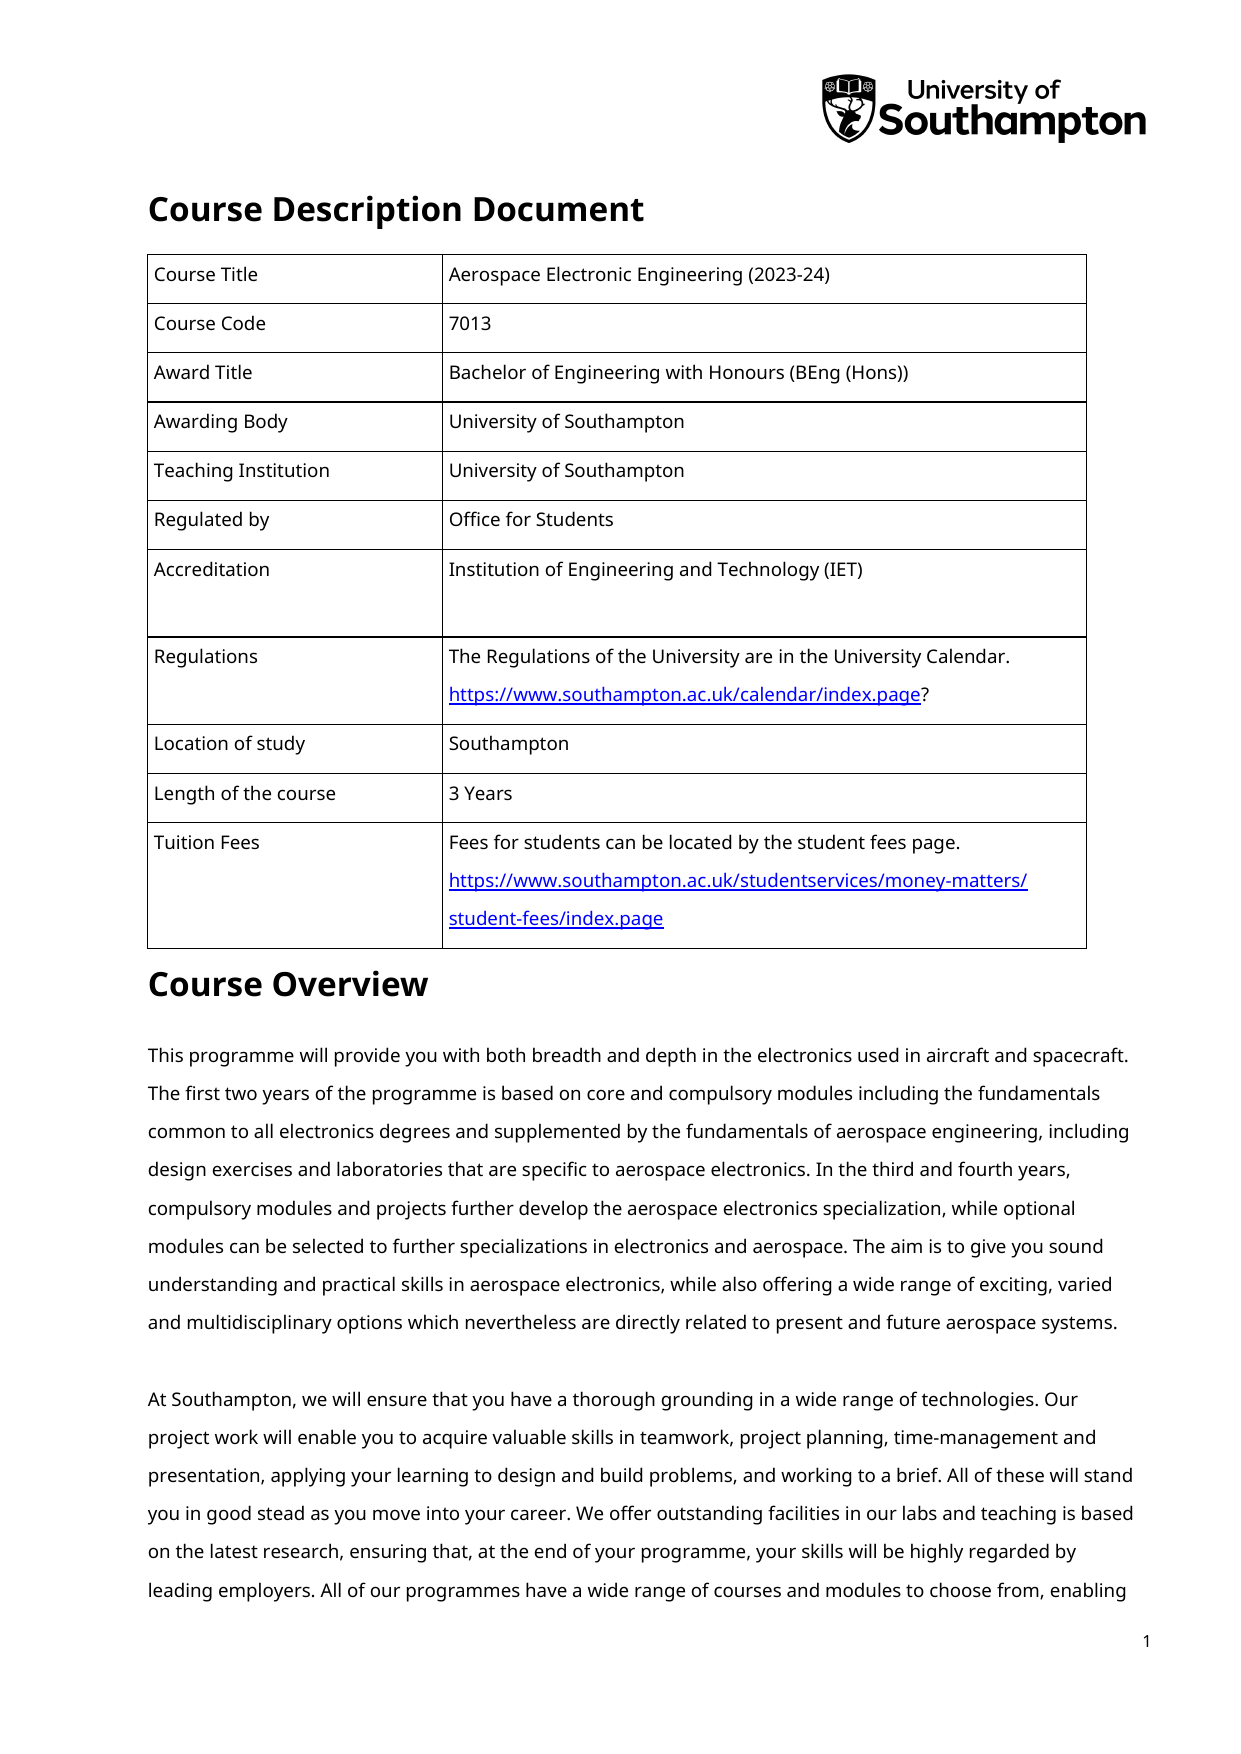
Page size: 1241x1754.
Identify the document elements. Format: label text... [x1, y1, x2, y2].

table_cell 7013 [443, 304, 1086, 352]
table_cell Teaching Institution [148, 452, 442, 500]
table_cell Tuition Fees [148, 823, 442, 948]
table_cell Awarding Body [148, 403, 442, 451]
table_cell Regulations [148, 638, 442, 724]
table_cell University of Southampton [443, 403, 1086, 451]
table_cell Southampton [443, 725, 1086, 773]
table_cell University of Southampton [443, 452, 1086, 500]
subtitle Course Overview [148, 961, 1152, 1007]
table_cell 3 Years [443, 774, 1086, 822]
table_cell Accreditation [148, 550, 442, 636]
table_cell Length of the course [148, 774, 442, 822]
table_cell Award Title [148, 353, 442, 401]
table_cell Office for Students [443, 501, 1086, 549]
table_cell Course Code [148, 304, 442, 352]
table_cell Regulated by [148, 501, 442, 549]
table_header Aerospace Electronic Engineering (2023-24) [443, 255, 1086, 303]
table_cell Fees for students can be located by the student fees page. https://www.southampton.ac.uk/studentservices/money-matters/student-fees/index.page [443, 823, 1086, 948]
table_cell Institution of Engineering and Technology (IET) [443, 550, 1086, 636]
table_cell The Regulations of the University are in the University Calendar. https://www.southampton.ac.uk/calendar/index.page? [443, 638, 1086, 724]
text This programme will provide you with both breadth and depth in the electronics used in aircraft and spacecraft. The first two years of the programme is based on core and compulsory modules including the fundamentals common to all electronics degrees and supplemented by the fundamentals of aerospace engineering, including design exercises and laboratories that are specific to aerospace electronics. In the third and fourth years, compulsory modules and projects further develop the aerospace electronics specialization, while optional modules can be selected to further specializations in electronics and aerospace. The aim is to give you sound understanding and practical skills in aerospace electronics, while also offering a wide range of exciting, varied and multidisciplinary options which nevertheless are directly related to present and future aerospace systems. At Southampton, we will ensure that you have a thorough grounding in a wide range of technologies. Our project work will enable you to acquire valuable skills in teamwork, project planning, time-management and presentation, applying your learning to design and build problems, and working to a brief. All of these will stand you in good stead as you move into your career. We offer outstanding facilities in our labs and teaching is based on the latest research, ensuring that, at the end of your programme, your skills will be highly regarded by leading employers. All of our programmes have a wide range of courses and modules to choose from, enabling [148, 1042, 1145, 1603]
table_cell Location of study [148, 725, 442, 773]
table_cell Bachelor of Engineering with Honours (BEng (Hons)) [443, 353, 1086, 401]
table_header Course Title [148, 255, 442, 303]
subtitle Course Description Document [148, 186, 1152, 231]
